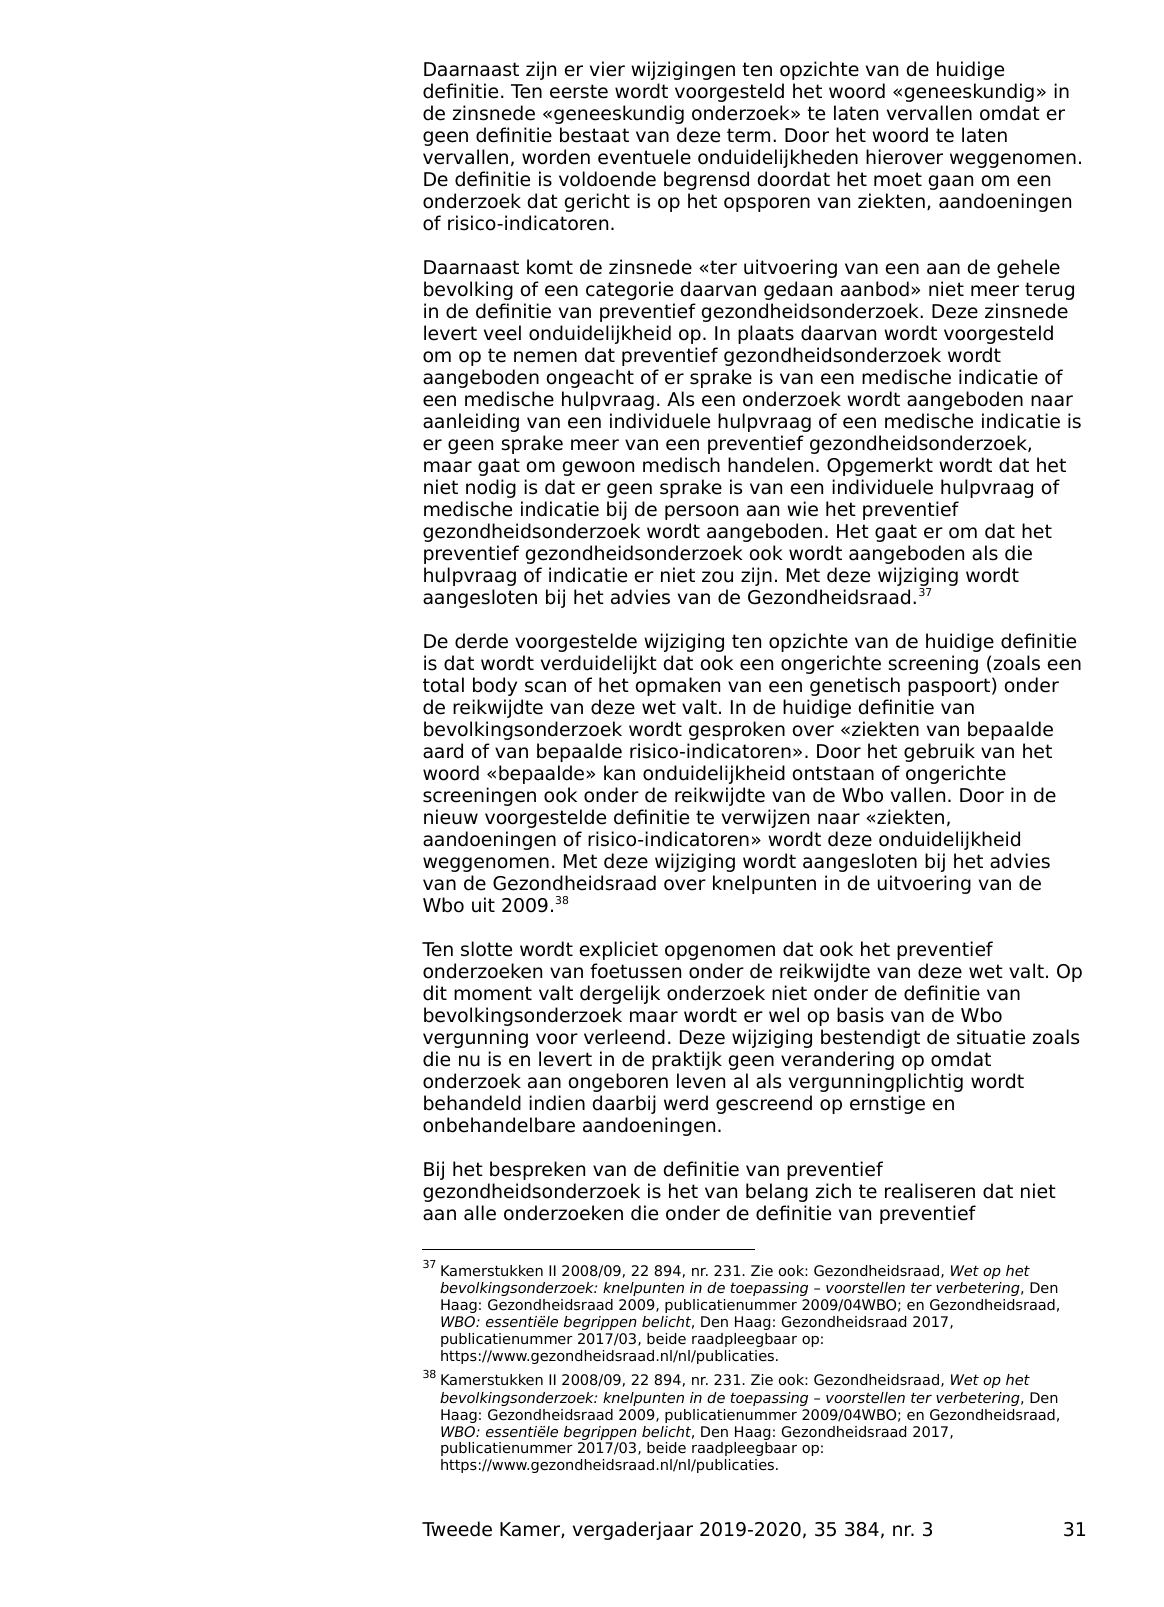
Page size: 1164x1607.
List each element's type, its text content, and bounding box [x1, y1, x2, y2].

text Daarnaast komt de zinsnede «ter uitvoering van een aan de gehele bevolking of een categorie daarvan gedaan aanbod» niet meer terug in de definitie van preventief gezondheidsonderzoek. Deze zinsnede levert veel onduidelijkheid op. In plaats daarvan wordt voorgesteld om op te nemen dat preventief gezondheidsonderzoek wordt aangeboden ongeacht of er sprake is van een medische indicatie of een medische hulpvraag. Als een onderzoek wordt aangeboden naar aanleiding van een individuele hulpvraag of een medische indicatie is er geen sprake meer van een preventief gezondheidsonderzoek, maar gaat om gewoon medisch handelen. Opgemerkt wordt dat het niet nodig is dat er geen sprake is van een individuele hulpvraag of medische indicatie bij de persoon aan wie het preventief gezondheidsonderzoek wordt aangeboden. Het gaat er om dat het preventief gezondheidsonderzoek ook wordt aangeboden als die hulpvraag of indicatie er niet zou zijn. Met deze wijziging wordt aangesloten bij het advies van de Gezondheidsraad. [422, 257, 1087, 609]
text Daarnaast zijn er vier wijzigingen ten opzichte van de huidige definitie. Ten eerste wordt voorgesteld het woord «geneeskundig» in de zinsnede «geneeskundig onderzoek» te laten vervallen omdat er geen definitie bestaat van deze term. Door het woord te laten vervallen, worden eventuele onduidelijkheden hierover weggenomen. De definitie is voldoende begrensd doordat het moet gaan om een onderzoek dat gericht is op het opsporen van ziekten, aandoeningen of risico-indicatoren. [422, 59, 1087, 235]
text Ten slotte wordt expliciet opgenomen dat ook het preventief onderzoeken van foetussen onder de reikwijdte van deze wet valt. Op dit moment valt dergelijk onderzoek niet onder de definitie van bevolkingsonderzoek maar wordt er wel op basis van de Wbo vergunning voor verleend. Deze wijziging bestendigt de situatie zoals die nu is en levert in de praktijk geen verandering op omdat onderzoek aan ongeboren leven al als vergunningplichtig wordt behandeld indien daarbij werd gescreend op ernstige en onbehandelbare aandoeningen. [422, 939, 1087, 1137]
text Bij het bespreken van de definitie van preventief gezondheidsonderzoek is het van belang zich te realiseren dat niet aan alle onderzoeken die onder de definitie van preventief [422, 1159, 1087, 1225]
text Kamerstukken II 2008/09, 22 894, nr. 231. Zie ook: Gezondheidsraad, Wet op het bevolkingsonderzoek: knelpunten in de toepassing – voorstellen ter verbetering, Den Haag: Gezondheidsraad 2009, publicatienummer 2009/04WBO; en Gezondheidsraad, WBO: essentiële begrippen belicht, Den Haag: Gezondheidsraad 2017, publicatienummer 2017/03, beide raadpleegbaar op: https://www.gezondheidsraad.nl/nl/publicaties. [422, 1368, 1087, 1474]
text Kamerstukken II 2008/09, 22 894, nr. 231. Zie ook: Gezondheidsraad, Wet op het bevolkingsonderzoek: knelpunten in de toepassing – voorstellen ter verbetering, Den Haag: Gezondheidsraad 2009, publicatienummer 2009/04WBO; en Gezondheidsraad, WBO: essentiële begrippen belicht, Den Haag: Gezondheidsraad 2017, publicatienummer 2017/03, beide raadpleegbaar op: https://www.gezondheidsraad.nl/nl/publicaties. [422, 1258, 1087, 1365]
text De derde voorgestelde wijziging ten opzichte van de huidige definitie is dat wordt verduidelijkt dat ook een ongerichte screening (zoals een total body scan of het opmaken van een genetisch paspoort) onder de reikwijdte van deze wet valt. In de huidige definitie van bevolkingsonderzoek wordt gesproken over «ziekten van bepaalde aard of van bepaalde risico-indicatoren». Door het gebruik van het woord «bepaalde» kan onduidelijkheid ontstaan of ongerichte screeningen ook onder de reikwijdte van de Wbo vallen. Door in de nieuw voorgestelde definitie te verwijzen naar «ziekten, aandoeningen of risico-indicatoren» wordt deze onduidelijkheid weggenomen. Met deze wijziging wordt aangesloten bij het advies van de Gezondheidsraad over knelpunten in de uitvoering van de Wbo uit 2009. [422, 631, 1087, 917]
